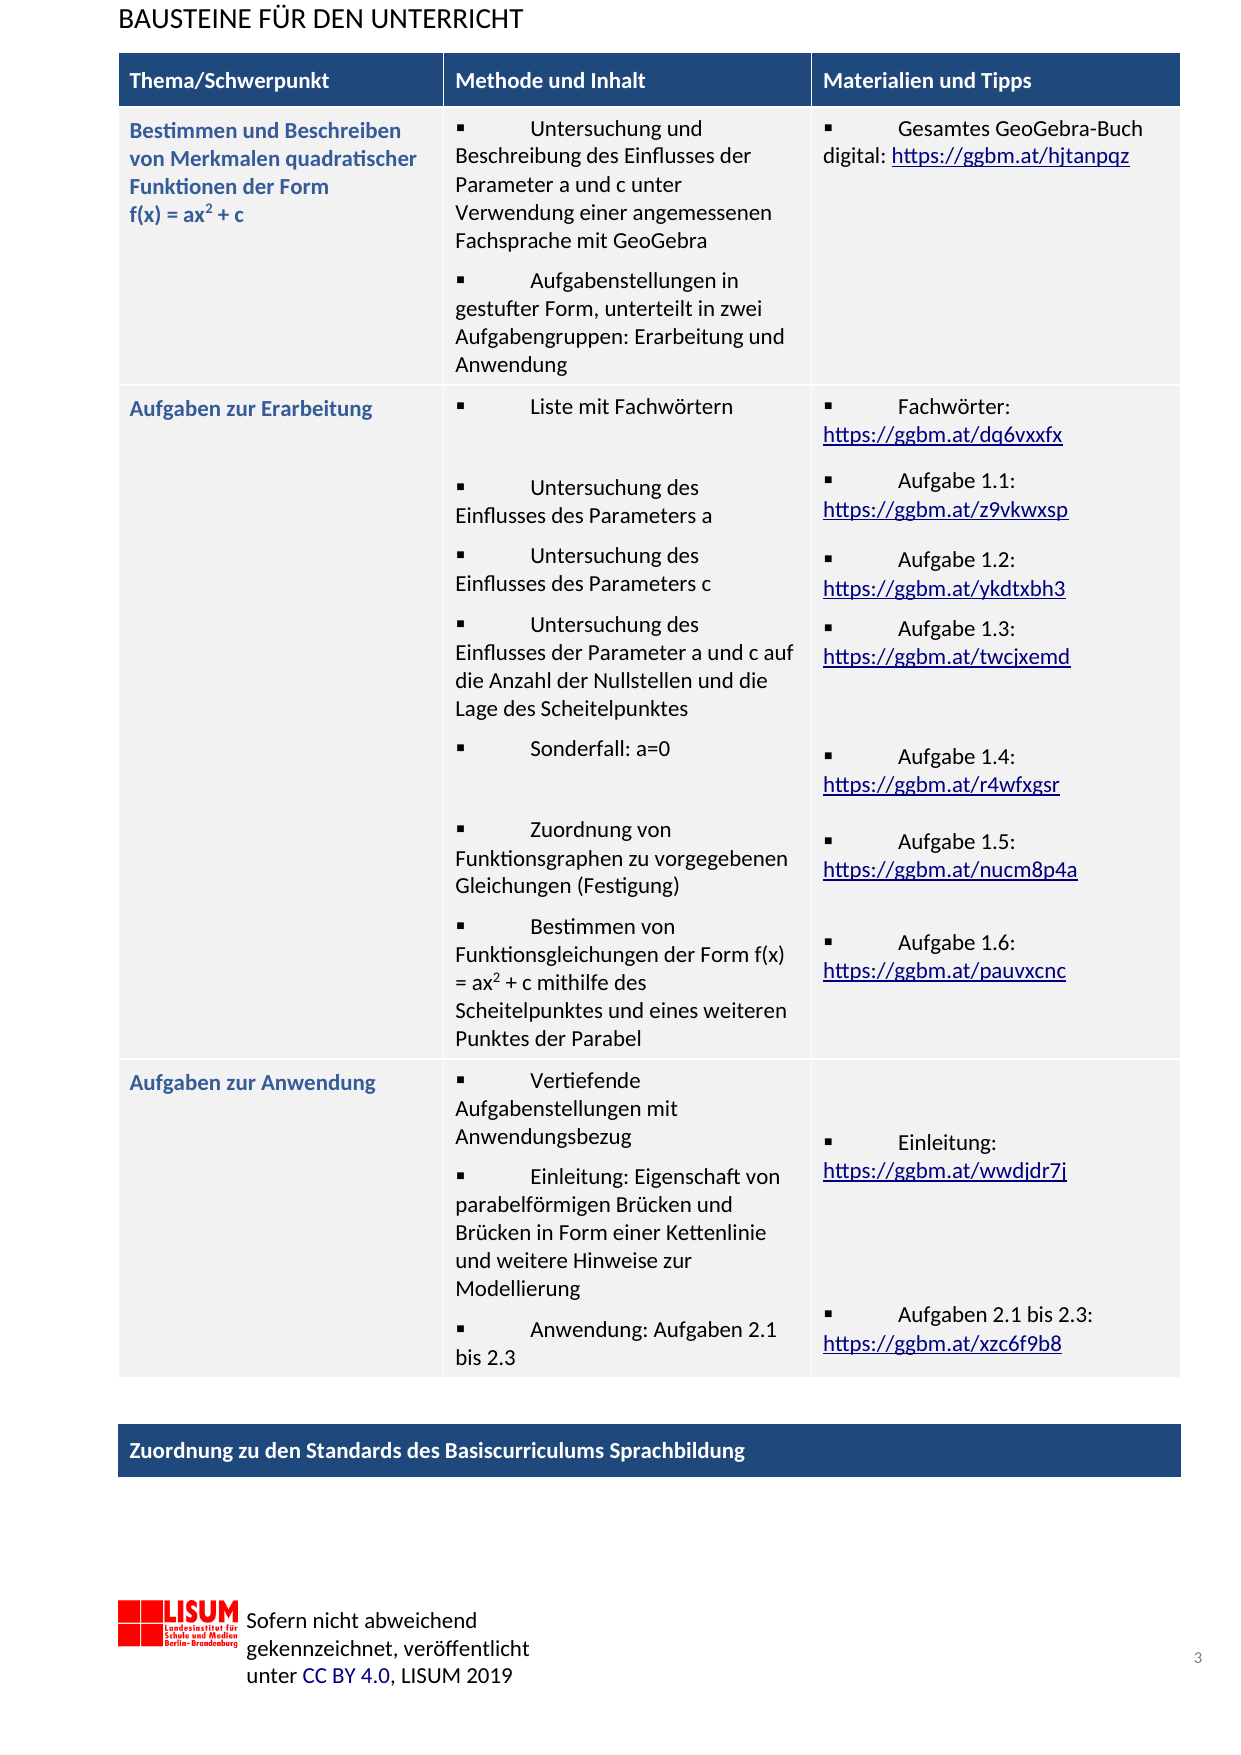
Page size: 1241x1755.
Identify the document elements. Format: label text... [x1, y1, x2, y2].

table_header Materialien und Tipps [812, 53, 1180, 106]
subtitle BAUSTEINE FÜR DEN UNTERRICHT [118, 0, 1187, 36]
table_cell Aufgaben zur Anwendung [119, 1060, 443, 1377]
table_cell Aufgaben zur Erarbeitung [119, 386, 443, 1058]
table_header Zuordnung zu den Standards des Basiscurriculums Sprachbildung [118, 1424, 1181, 1477]
table_cell Gesamtes GeoGebra-Buch digital: https://ggbm.at/hjtanpqz [812, 108, 1180, 384]
table_header Thema/Schwerpunkt [119, 53, 443, 106]
table_header Methode und Inhalt [444, 53, 811, 106]
table_cell Fachwörter: https://ggbm.at/dq6vxxfx Aufgabe 1.1: https://ggbm.at/z9vkwxsp Aufgabe 1.2: https://ggbm.at/ykdtxbh3 Aufgabe 1.3: https://ggbm.at/twcjxemd Aufgabe 1.4: https://ggbm.at/r4wfxgsr Aufgabe 1.5: https://ggbm.at/nucm8p4a Aufgabe 1.6: https://ggbm.at/pauvxcnc [812, 386, 1180, 1058]
table_cell Vertiefende Aufgabenstellungen mit Anwendungsbezug Einleitung: Eigenschaft von parabelförmigen Brücken und Brücken in Form einer Kettenlinie und weitere Hinweise zur Modellierung Anwendung: Aufgaben 2.1 bis 2.3 [444, 1060, 811, 1377]
table_cell Liste mit Fachwörtern Untersuchung des Einflusses des Parameters a Untersuchung des Einflusses des Parameters c Untersuchung des Einflusses der Parameter a und c auf die Anzahl der Nullstellen und die Lage des Scheitelpunktes Sonderfall: a=0 Zuordnung von Funktionsgraphen zu vorgegebenen Gleichungen (Festigung) Bestimmen von Funktionsgleichungen der Form f(x) = ax2 + c mithilfe des Scheitelpunktes und eines weiteren Punktes der Parabel [444, 386, 811, 1058]
table_cell Einleitung: https://ggbm.at/wwdjdr7j Aufgaben 2.1 bis 2.3: https://ggbm.at/xzc6f9b8 [812, 1060, 1180, 1377]
table_cell Bestimmen und Beschreiben von Merkmalen quadratischer Funktionen der Form f(x) = ax2 + c [119, 108, 443, 384]
table_cell Untersuchung und Beschreibung des Einflusses der Parameter a und c unter Verwendung einer angemessenen Fachsprache mit GeoGebra Aufgabenstellungen in gestufter Form, unterteilt in zwei Aufgabengruppen: Erarbeitung und Anwendung [444, 108, 811, 384]
